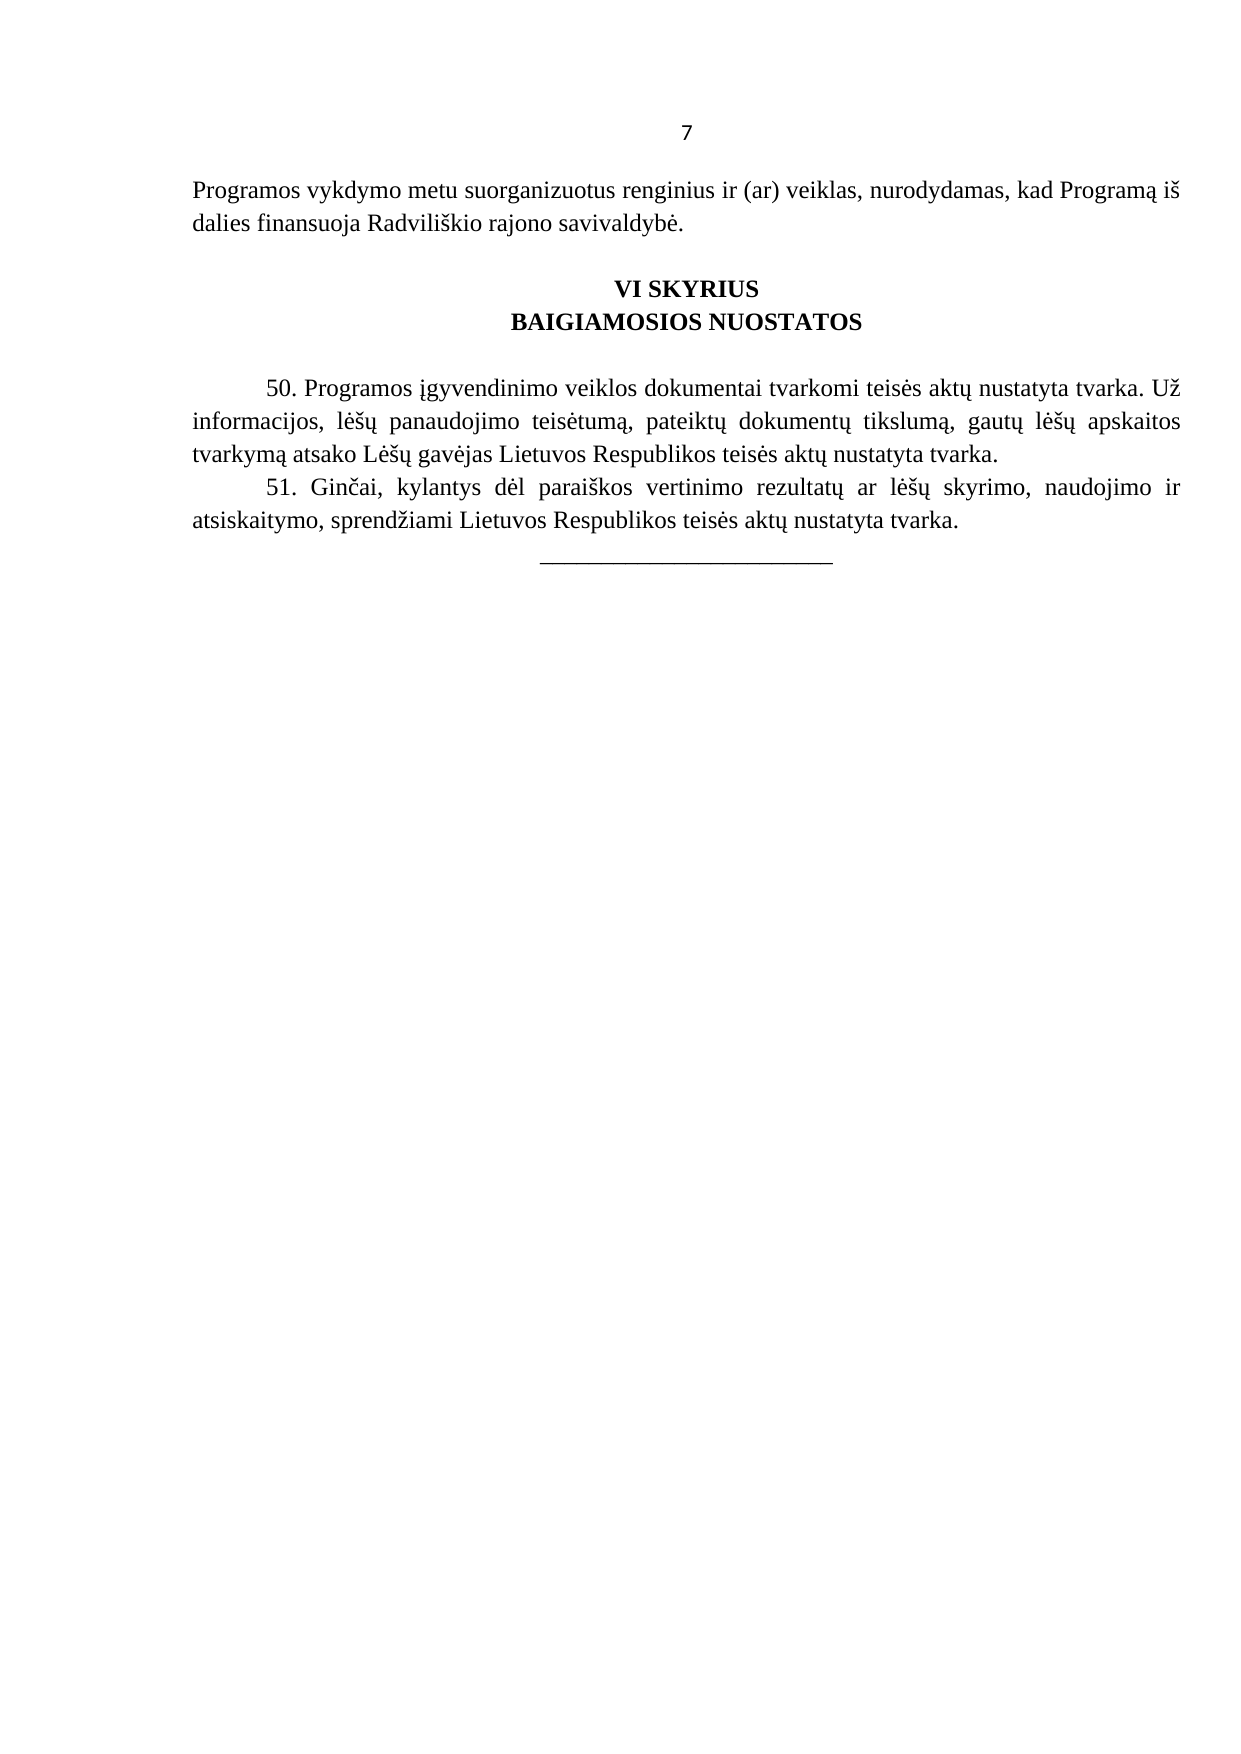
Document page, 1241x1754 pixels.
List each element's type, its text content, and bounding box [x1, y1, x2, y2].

text VI SKYRIUS [192, 274, 1181, 303]
text BAIGIAMOSIOS NUOSTATOS [192, 307, 1181, 336]
text Programos vykdymo metu suorganizuotus renginius ir (ar) veiklas, nurodydamas, kad Programą iš dalies finansuoja Radviliškio rajono savivaldybė. [192, 175, 1181, 237]
text ________________________ [192, 538, 1181, 567]
text 51. Ginčai, kylantys dėl paraiškos vertinimo rezultatų ar lėšų skyrimo, naudojimo ir atsiskaitymo, sprendžiami Lietuvos Respublikos teisės aktų nustatyta tvarka. [192, 472, 1181, 534]
text 50. Programos įgyvendinimo veiklos dokumentai tvarkomi teisės aktų nustatyta tvarka. Už informacijos, lėšų panaudojimo teisėtumą, pateiktų dokumentų tikslumą, gautų lėšų apskaitos tvarkymą atsako Lėšų gavėjas Lietuvos Respublikos teisės aktų nustatyta tvarka. [192, 373, 1181, 468]
